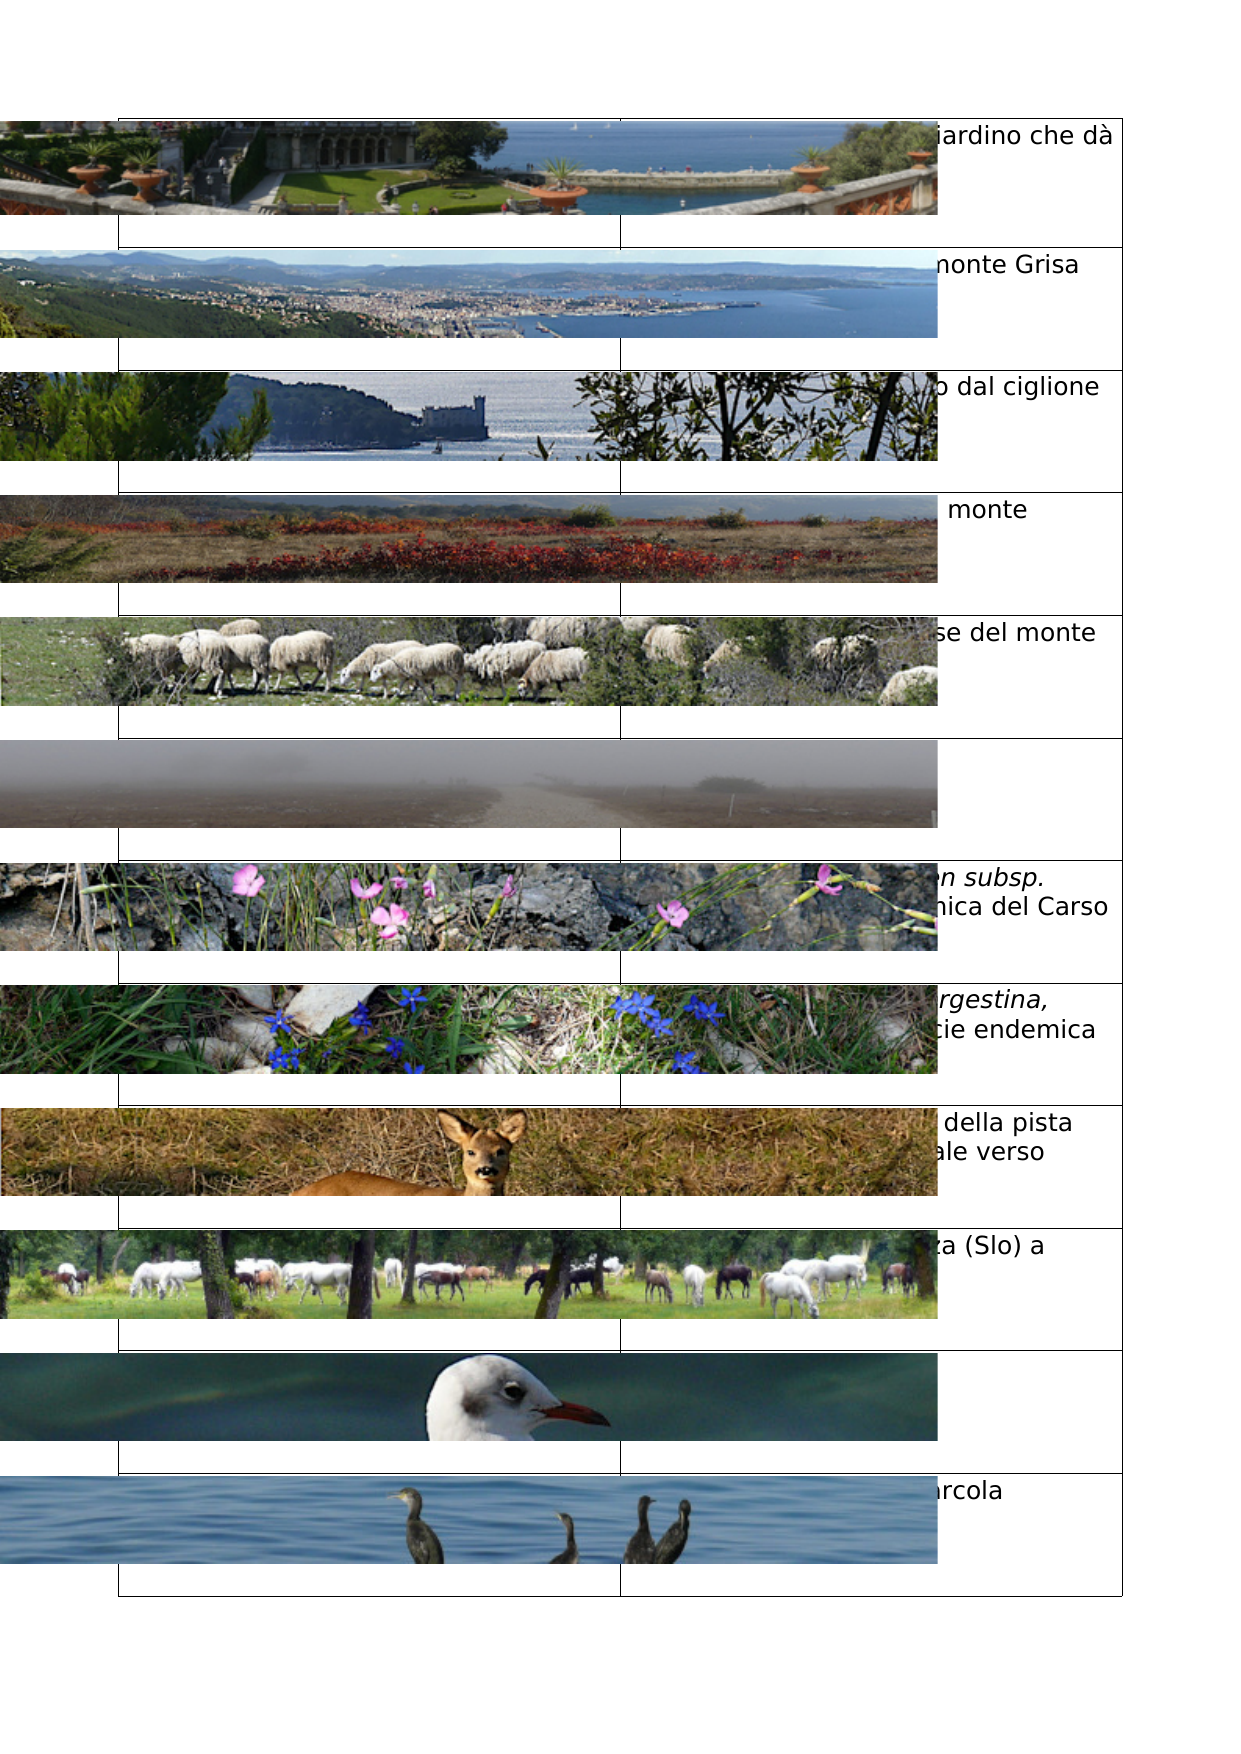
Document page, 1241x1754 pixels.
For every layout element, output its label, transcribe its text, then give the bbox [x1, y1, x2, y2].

table_cell Gabbiano comune [621, 1351, 1122, 1473]
picture [0, 1476, 938, 1564]
picture [0, 495, 938, 583]
table_cell [119, 828, 620, 860]
picture [0, 372, 938, 461]
table_cell Panorama sulla città da monte Grisa [621, 248, 1122, 369]
table_cell [119, 215, 620, 247]
table_cell Castello di Miramare: il giardino che dà sul porticciolo [621, 119, 1122, 247]
picture [0, 1230, 938, 1319]
table_cell Gentiana verna subsp. tergestina, genzianella triestina specie endemica del Carso triestino [621, 984, 1122, 1105]
table_cell [119, 951, 620, 983]
table_cell Castello di Miramare visto dal ciglione carsico [621, 371, 1122, 492]
table_cell Autunno sulle pendici del monte Cocusso [621, 493, 1122, 615]
table_cell [119, 1319, 620, 1350]
table_cell [119, 1074, 620, 1105]
picture [0, 863, 938, 951]
picture [0, 1108, 938, 1196]
table_cell Cavalli al pascolo a Lipizza (Slo) a pochi passi dal confine [621, 1229, 1122, 1350]
picture [0, 740, 938, 828]
table_cell Pecore al pascolo alla base del monte Stena [621, 616, 1122, 737]
table_cell [119, 706, 620, 737]
table_cell [119, 1564, 620, 1596]
picture [0, 985, 938, 1074]
table_cell Dianthus sylvestris Wulfen subsp. tergestinus specie endemica del Carso triestino [621, 861, 1122, 983]
table_cell [119, 461, 620, 492]
table_cell [119, 1441, 620, 1473]
table_cell [119, 338, 620, 369]
table_cell [119, 1196, 620, 1228]
table_cell Marangoni dal ciuffo a Barcola [621, 1474, 1122, 1596]
picture [0, 250, 938, 338]
picture [0, 1353, 938, 1441]
picture [0, 617, 938, 706]
table_cell Nebbia sul Carso [621, 739, 1122, 860]
picture [0, 121, 938, 215]
table_cell Giovane capriolo ai bordi della pista ciclabile che dalla città sale verso Draga [621, 1106, 1122, 1228]
table_cell [119, 583, 620, 615]
